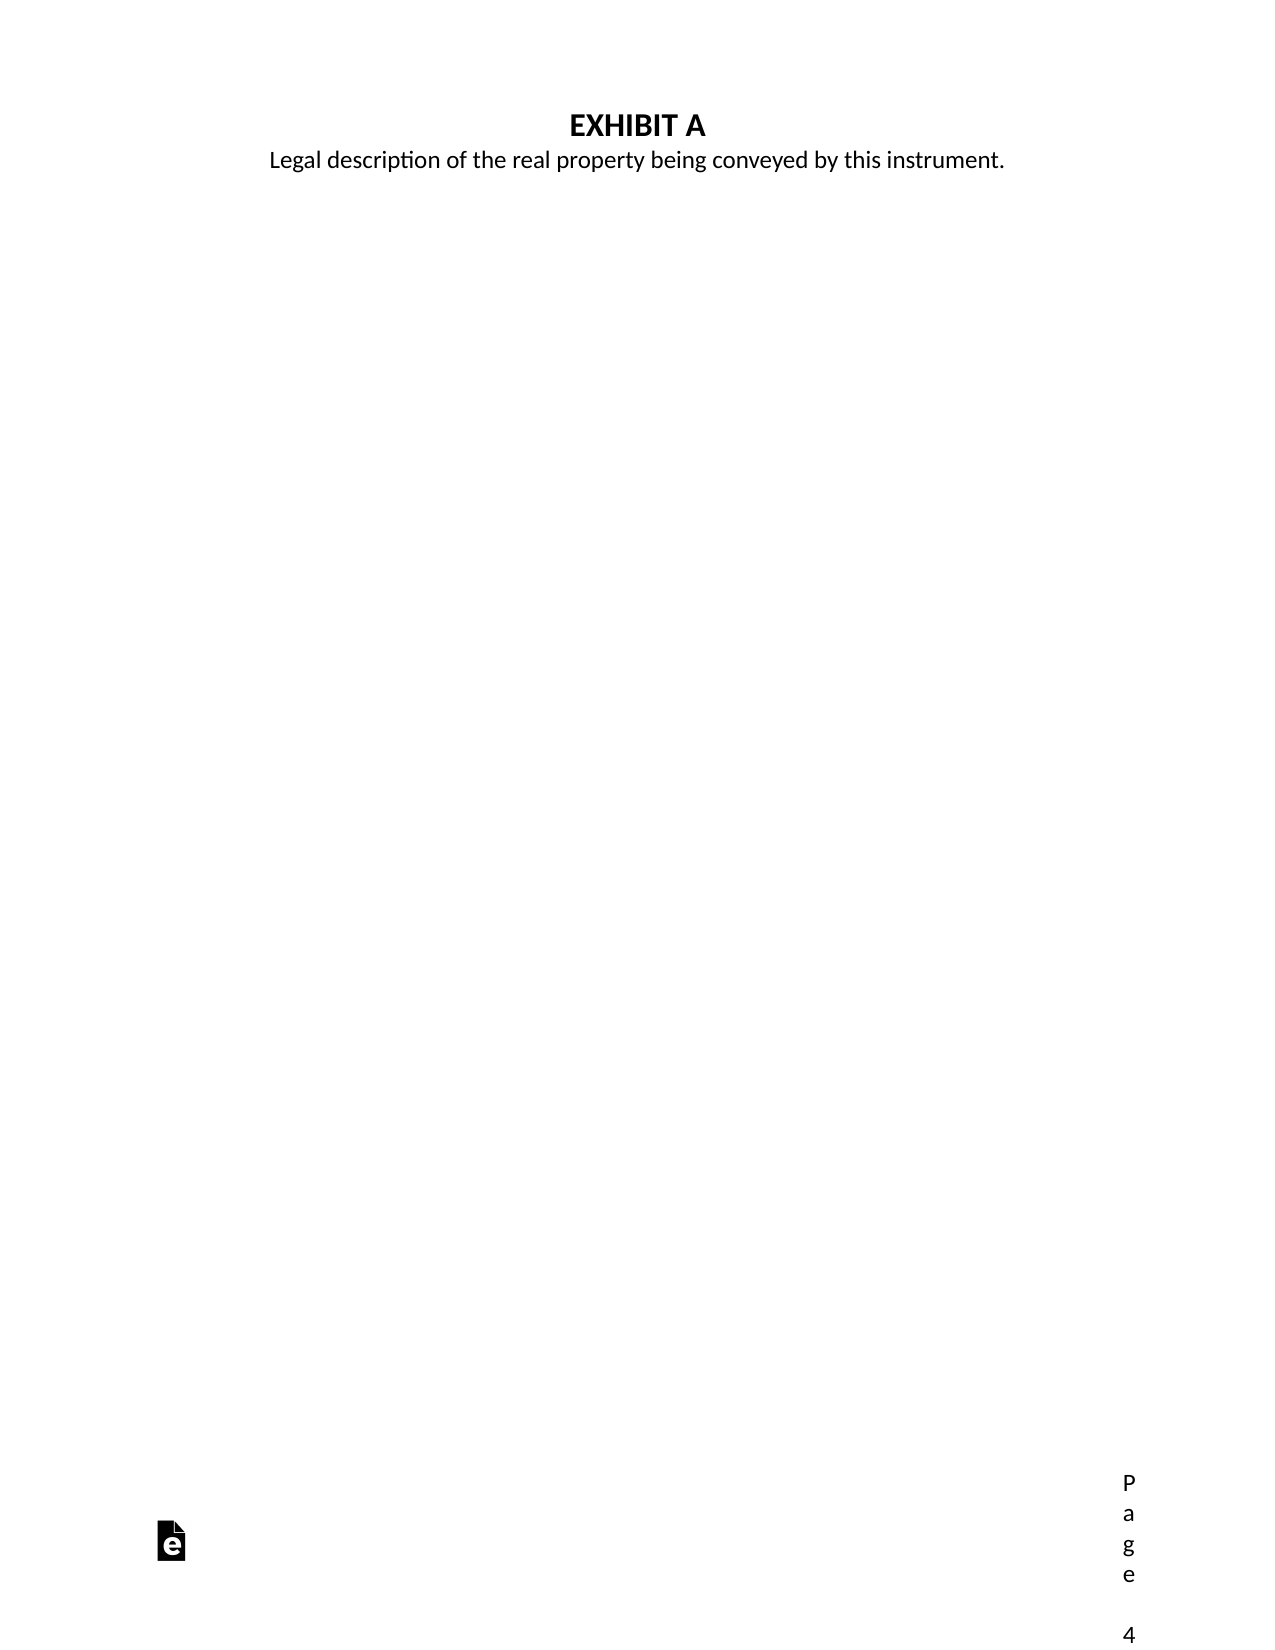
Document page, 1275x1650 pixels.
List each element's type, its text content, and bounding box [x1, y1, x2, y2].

text EXHIBIT A [150, 104, 1125, 144]
text Legal description of the real property being conveyed by this instrument. [150, 144, 1125, 175]
